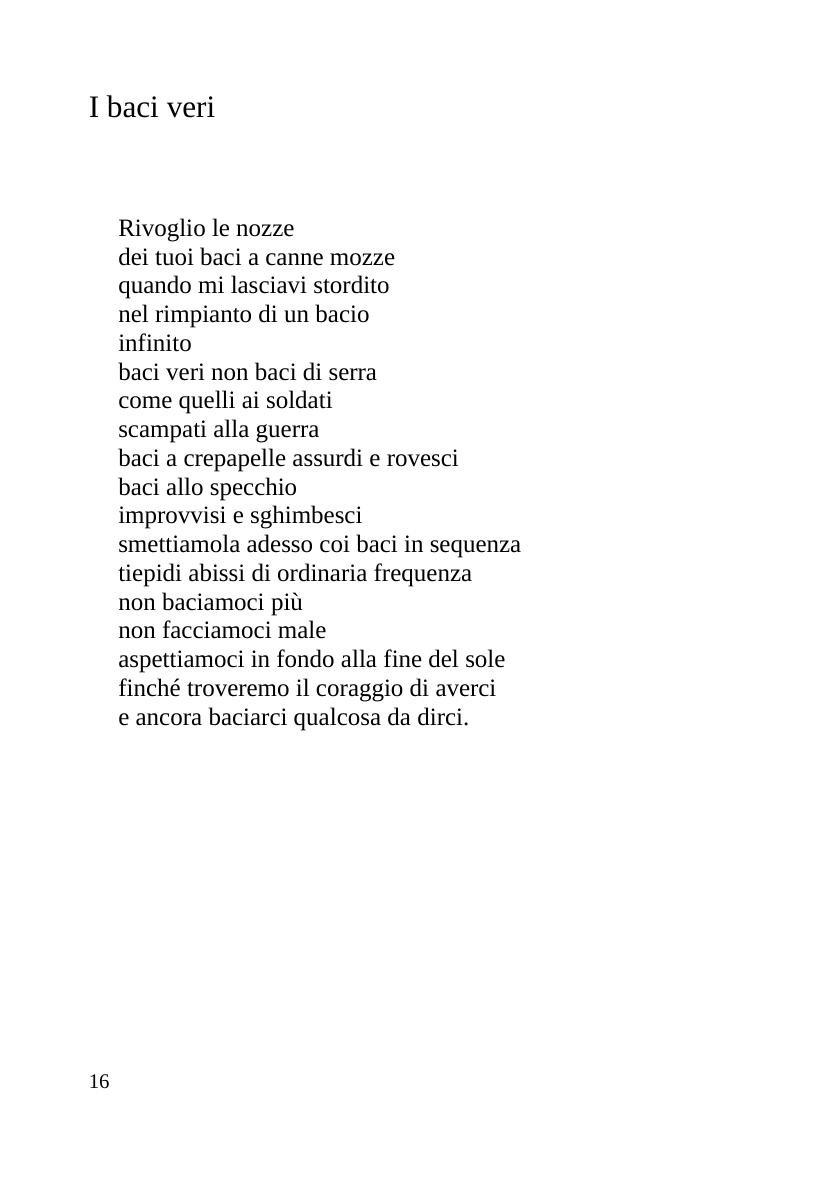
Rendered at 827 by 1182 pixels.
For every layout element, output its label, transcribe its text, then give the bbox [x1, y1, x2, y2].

text baci veri non baci di serra [88, 357, 738, 386]
text baci allo specchio [88, 472, 738, 501]
text finché troveremo il coraggio di averci [88, 673, 738, 702]
text come quelli ai soldati [88, 386, 738, 414]
text smettiamola adesso coi baci in sequenza [88, 529, 738, 558]
text improvvisi e sghimbesci [88, 501, 738, 529]
text quando mi lasciavi stordito [88, 271, 738, 299]
text non facciamoci male [88, 616, 738, 644]
text Rivoglio le nozze [88, 213, 738, 242]
text nel rimpianto di un bacio [88, 299, 738, 328]
text e ancora baciarci qualcosa da dirci. [88, 702, 738, 731]
text infinito [88, 328, 738, 357]
text tiepidi abissi di ordinaria frequenza [88, 558, 738, 587]
subtitle I baci veri [88, 88, 738, 124]
text dei tuoi baci a canne mozze [88, 242, 738, 271]
text scampati alla guerra [88, 414, 738, 443]
text baci a crepapelle assurdi e rovesci [88, 443, 738, 472]
text non baciamoci più [88, 587, 738, 616]
text aspettiamoci in fondo alla fine del sole [88, 644, 738, 673]
